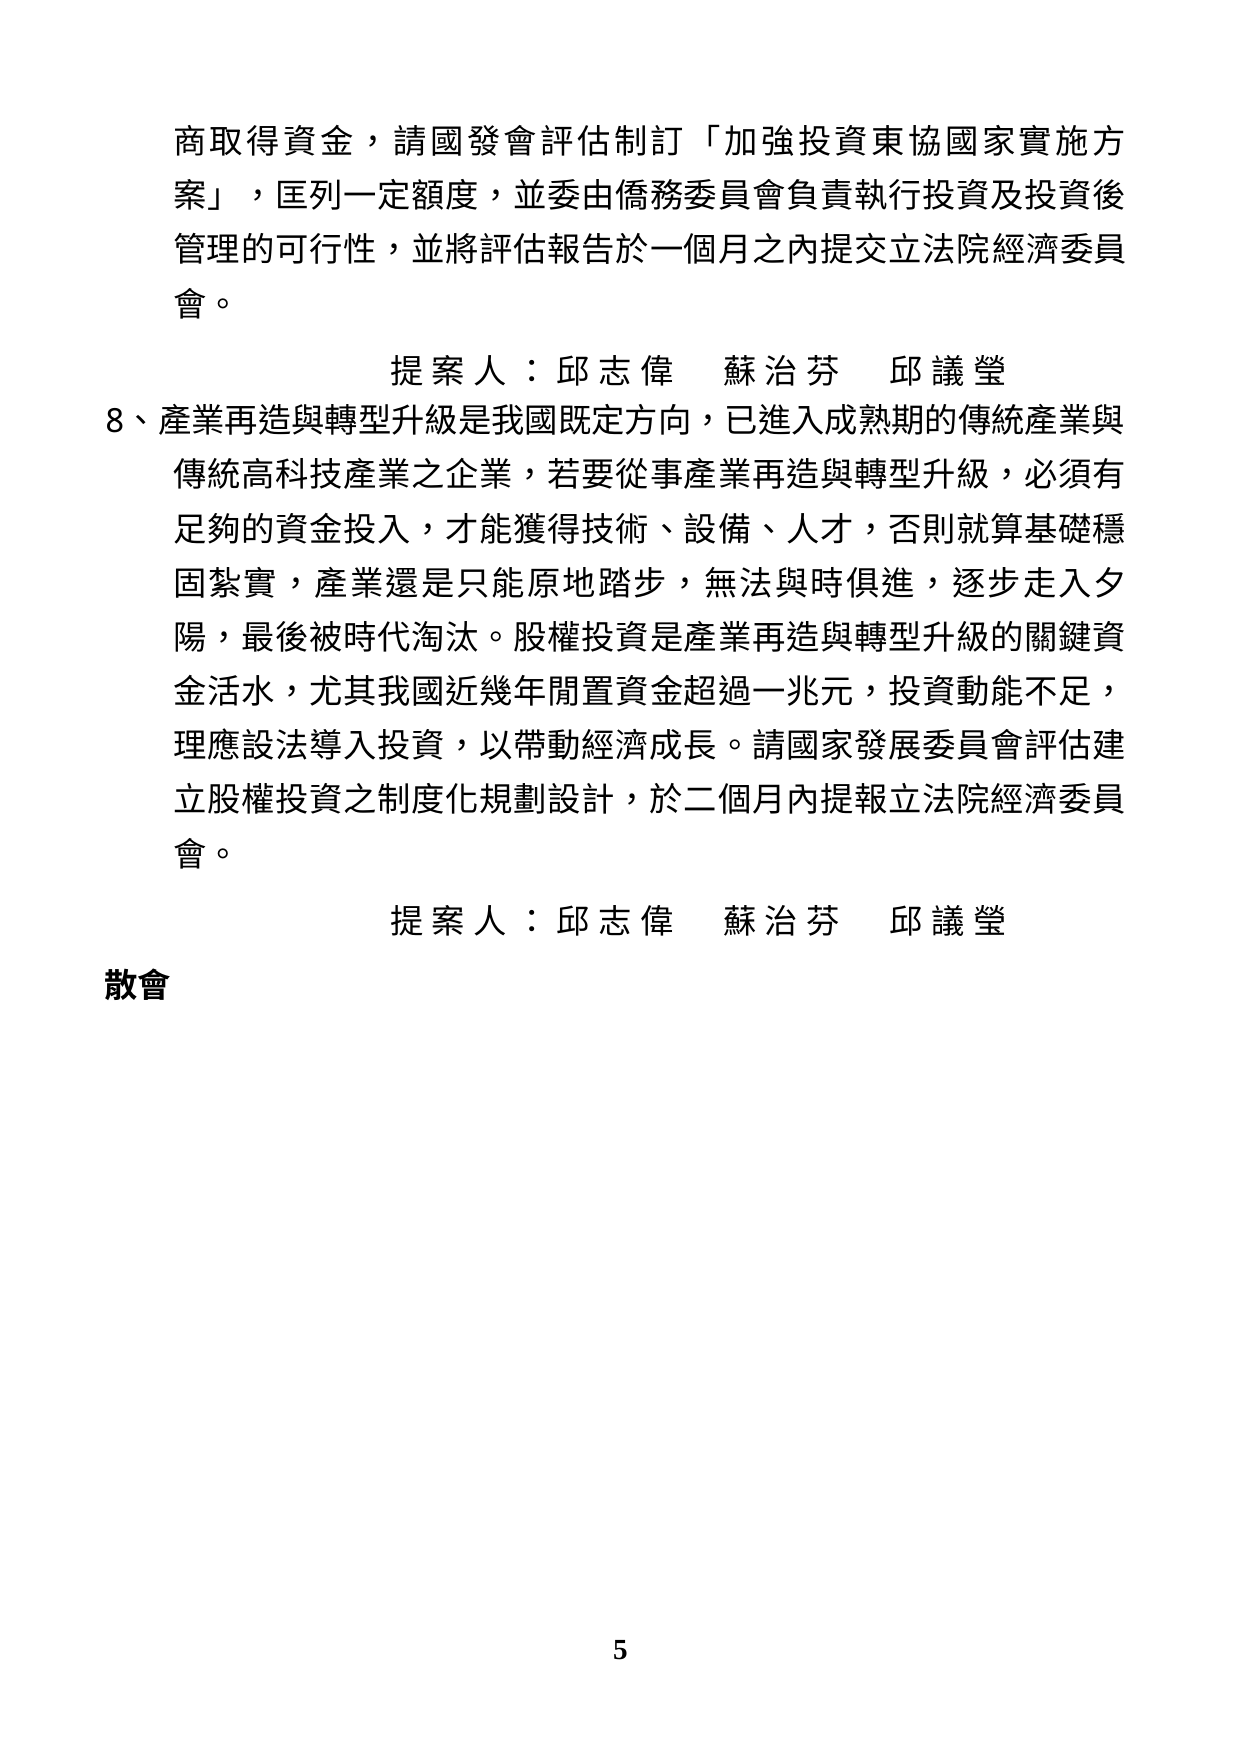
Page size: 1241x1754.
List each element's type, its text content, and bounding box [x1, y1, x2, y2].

list 產業再造與轉型升級是我國既定方向，已進入成熟期的傳統產業與傳統高科技產業之企業，若要從事產業再造與轉型升級，必須有足夠的資金投入，才能獲得技術、設備、人才，否則就算基礎穩固紮實，產業還是只能原地踏步，無法與時俱進，逐步走入夕陽，最後被時代淘汰。股權投資是產業再造與轉型升級的關鍵資金活水，尤其我國近幾年閒置資金超過一兆元，投資動能不足，理應設法導入投資，以帶動經濟成長。請國家發展委員會評估建立股權投資之制度化規劃設計，於二個月內提報立法院經濟委員會。 [104, 389, 1127, 877]
text 提案人：邱志偉 蘇治芬 邱議瑩 [382, 327, 1032, 389]
text 提案人：邱志偉 蘇治芬 邱議瑩 [382, 877, 1032, 939]
text 散會 [1, 954, 1120, 1009]
list 商取得資金，請國發會評估制訂「加強投資東協國家實施方案」，匡列一定額度，並委由僑務委員會負責執行投資及投資後管理的可行性，並將評估報告於一個月之內提交立法院經濟委員會。 [104, 110, 1127, 327]
